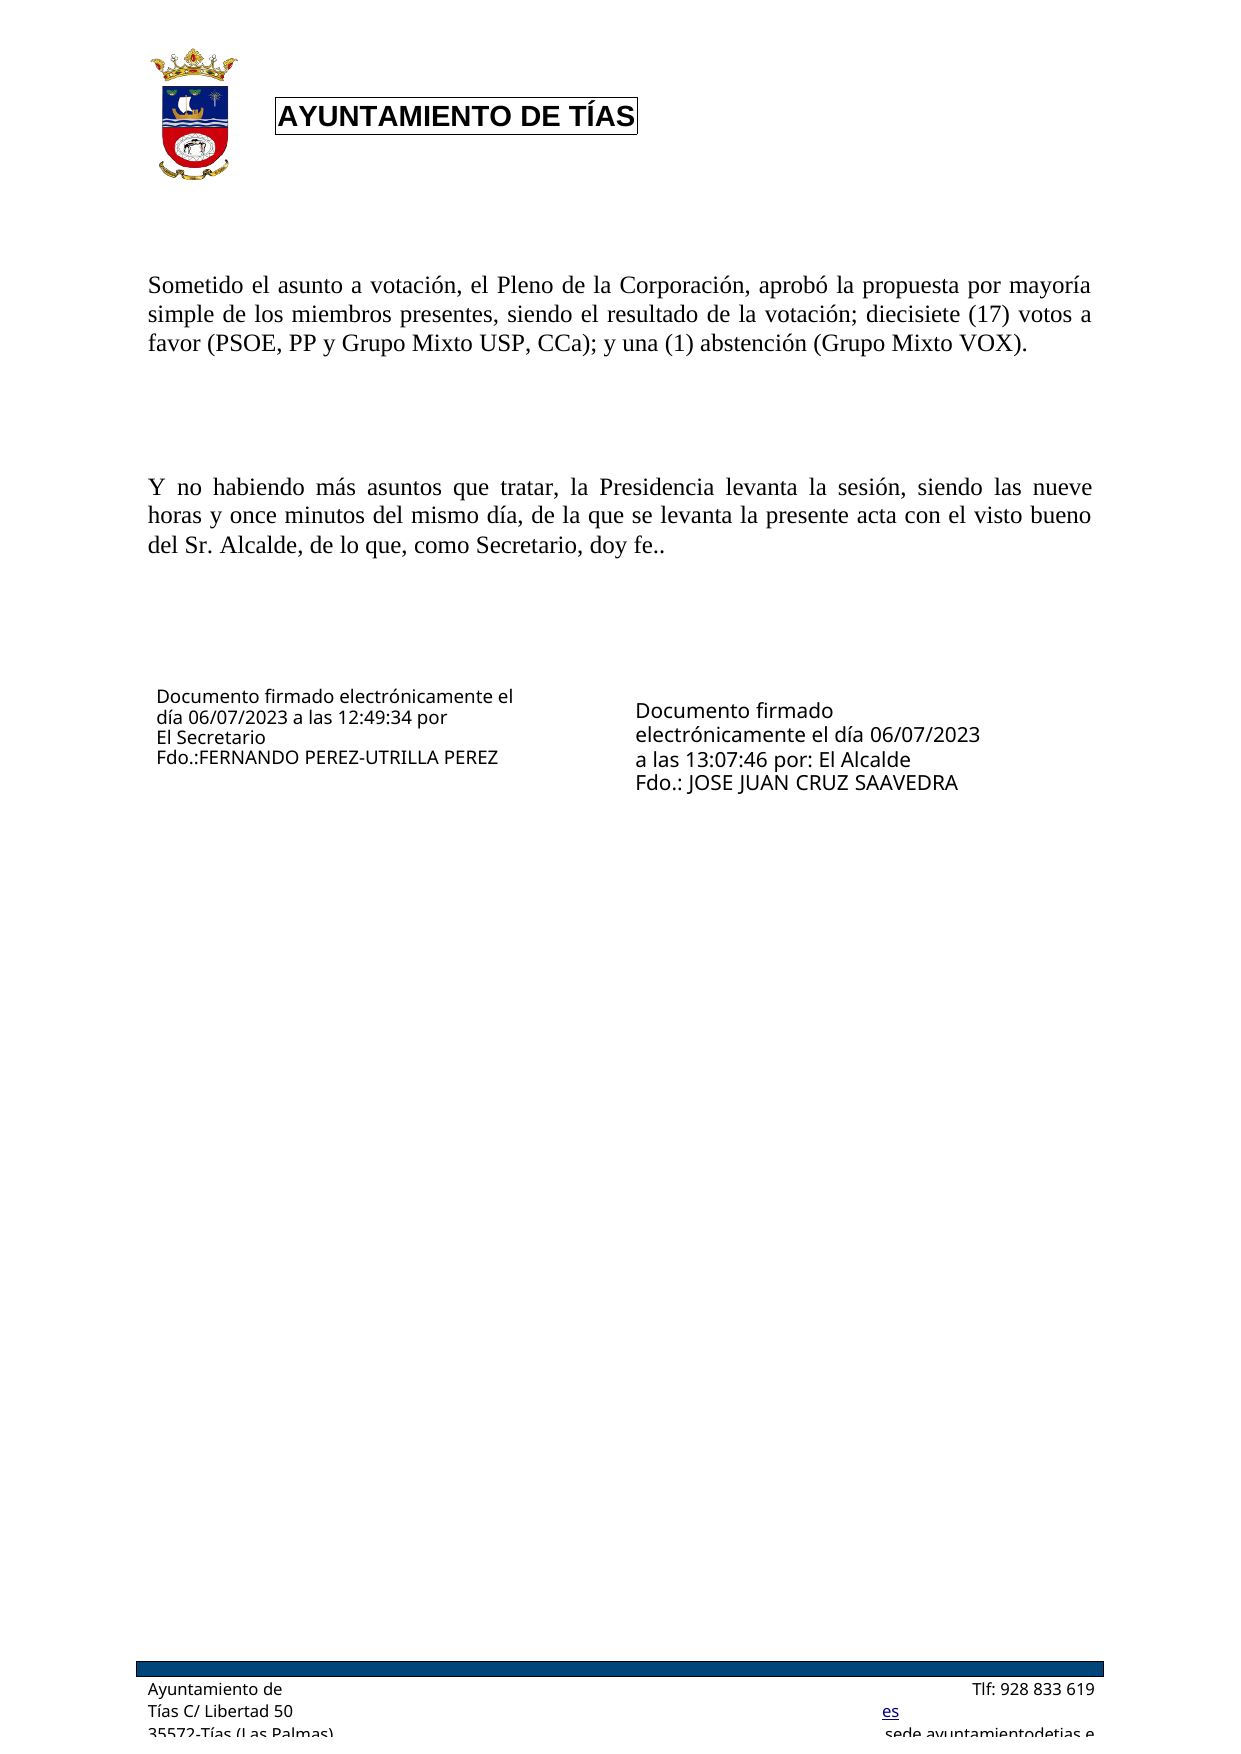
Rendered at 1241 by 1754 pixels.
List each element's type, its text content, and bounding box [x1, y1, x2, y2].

text Fdo.:FERNANDO PEREZ-UTRILLA PEREZ [156, 748, 526, 768]
text El Secretario [156, 730, 526, 748]
text Y no habiendo más asuntos que tratar, la Presidencia levanta la sesión, siendo las nueve horas y once minutos del mismo día, de la que se levanta la presente acta con el visto bueno del Sr. Alcalde, de lo que, como Secretario, doy fe.. [148, 472, 1093, 560]
text Fdo.: JOSE JUAN CRUZ SAAVEDRA [635, 773, 1105, 795]
text Sometido el asunto a votación, el Pleno de la Corporación, aprobó la propuesta por mayoría simple de los miembros presentes, siendo el resultado de la votación; diecisiete (17) votos a favor (PSOE, PP y Grupo Mixto USP, CCa); y una (1) abstención (Grupo Mixto VOX). [148, 270, 1093, 357]
text Documento firmado electrónicamente el día 06/07/2023 a las 12:49:34 por [156, 686, 521, 730]
text Documento firmado electrónicamente el día 06/07/2023 a las 13:07:46 por: El Alcalde [635, 699, 992, 773]
picture [150, 48, 240, 180]
